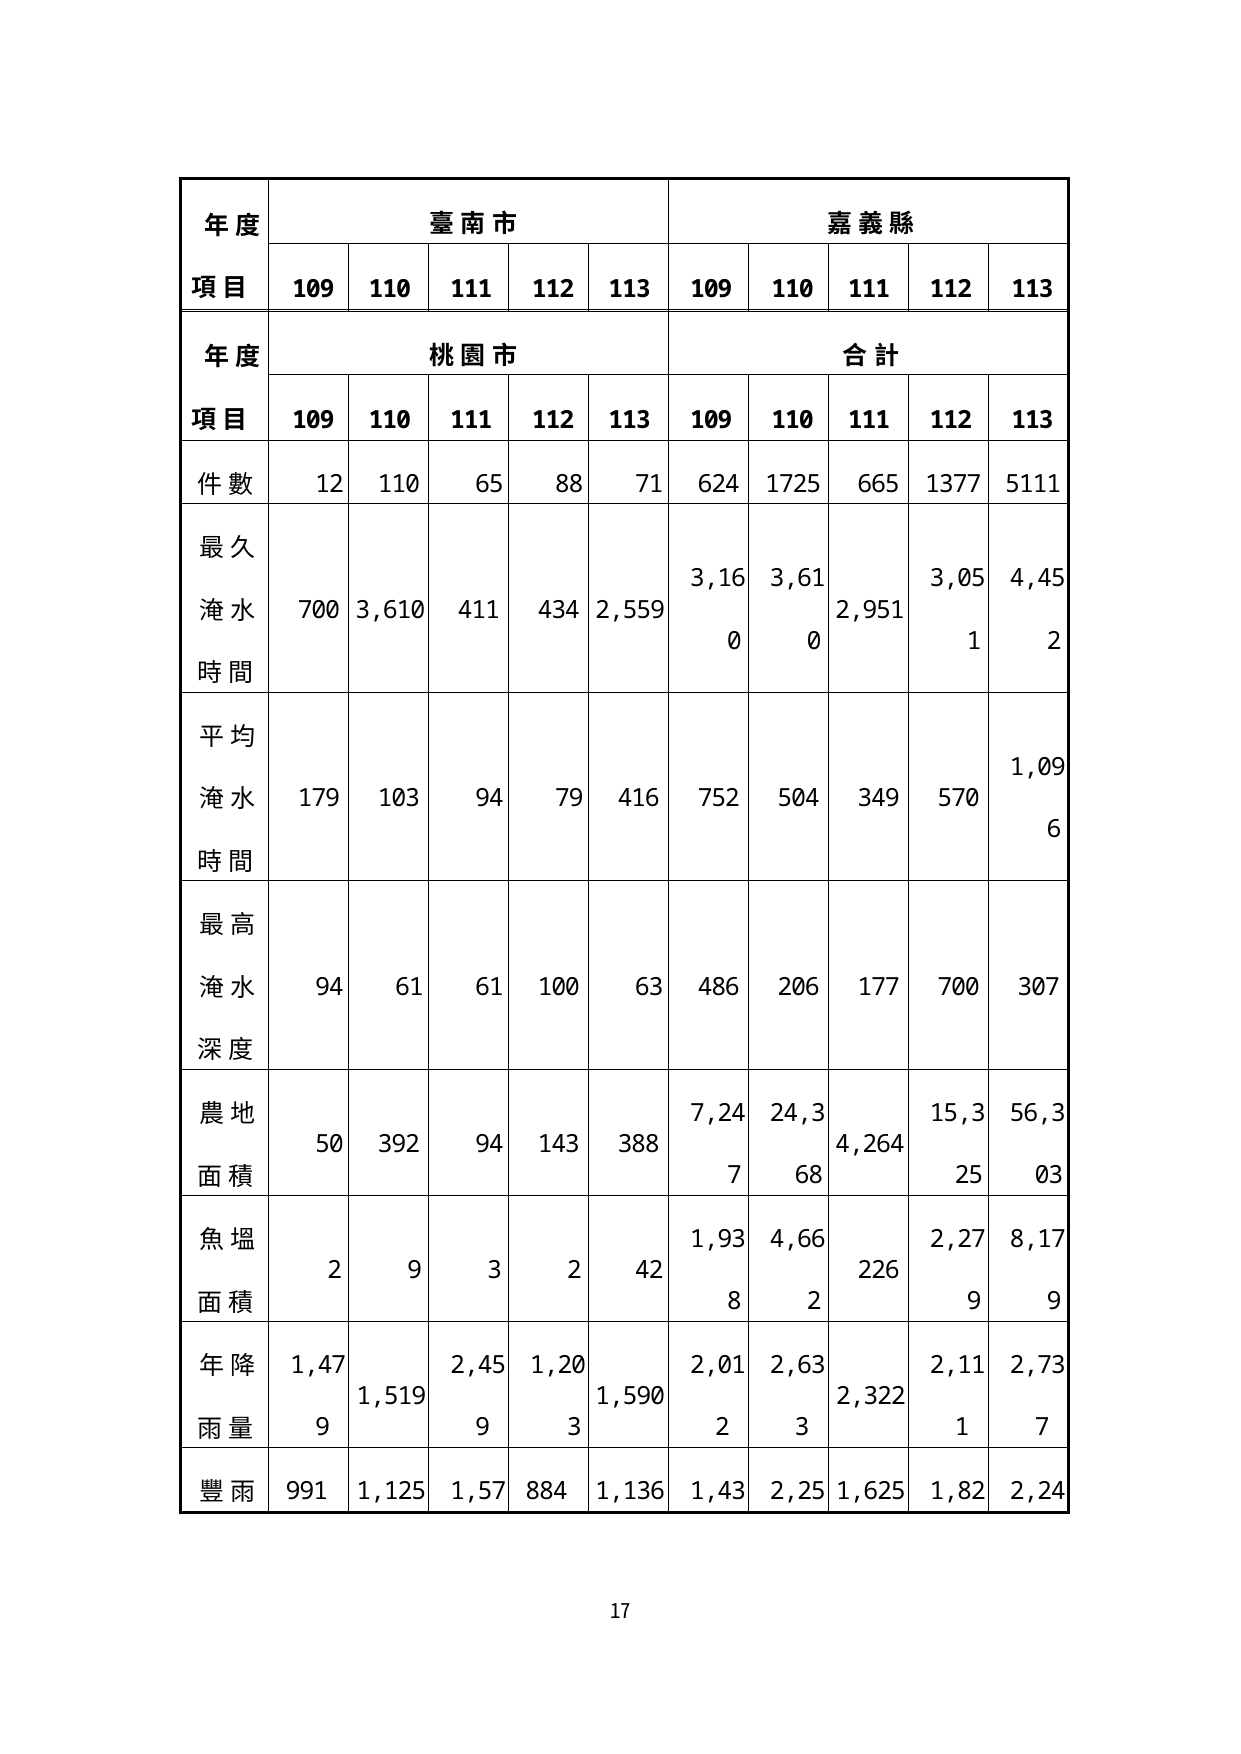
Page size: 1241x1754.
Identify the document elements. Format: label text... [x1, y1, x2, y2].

table_cell 1,590 [589, 1322, 668, 1447]
table_cell 3,610 [749, 504, 828, 692]
table_cell 最久淹水時間 [182, 504, 268, 692]
table_cell 143 [509, 1070, 588, 1195]
table_cell 農地面積 [182, 1070, 268, 1195]
table_cell 111 [429, 375, 508, 440]
table_header 嘉義縣 [669, 180, 1067, 243]
table_cell 1,096 [989, 693, 1067, 880]
table_cell 4,662 [749, 1196, 828, 1321]
table_cell 年度 項目 [182, 312, 268, 440]
table_cell 1,938 [669, 1196, 748, 1321]
table_cell 1,519 [349, 1322, 428, 1447]
table_cell 2,737 [989, 1322, 1067, 1447]
table_cell 226 [829, 1196, 908, 1321]
table_cell 5111 [989, 441, 1067, 503]
table_cell 206 [749, 881, 828, 1069]
table_cell 1725 [749, 441, 828, 503]
table_cell 50 [269, 1070, 348, 1195]
table_cell 3,160 [669, 504, 748, 692]
table_cell 1,479 [269, 1322, 348, 1447]
table_cell 8,179 [989, 1196, 1067, 1321]
table_cell 752 [669, 693, 748, 880]
table_cell 3,610 [349, 504, 428, 692]
table_cell 110 [749, 244, 828, 308]
table_cell 111 [829, 375, 908, 440]
table_cell 魚塭面積 [182, 1196, 268, 1321]
table_cell 416 [589, 693, 668, 880]
table_cell 2,951 [829, 504, 908, 692]
table_cell 2,24 [989, 1448, 1067, 1511]
table_cell 7,247 [669, 1070, 748, 1195]
table_cell 桃園市 [269, 312, 668, 374]
table_cell 349 [829, 693, 908, 880]
table_cell 61 [429, 881, 508, 1069]
table_cell 2,111 [909, 1322, 988, 1447]
table_cell 2,279 [909, 1196, 988, 1321]
table_cell 件數 [182, 441, 268, 503]
table_cell 111 [829, 244, 908, 308]
table_cell 113 [589, 375, 668, 440]
table_cell 1,43 [669, 1448, 748, 1511]
table_cell 合計 [669, 312, 1067, 374]
table_cell 2,633 [749, 1322, 828, 1447]
table_cell 平均淹水時間 [182, 693, 268, 880]
table_cell 624 [669, 441, 748, 503]
table_cell 88 [509, 441, 588, 503]
table_cell 15,325 [909, 1070, 988, 1195]
table_cell 100 [509, 881, 588, 1069]
table_header 臺南市 [269, 180, 668, 243]
table_cell 9 [349, 1196, 428, 1321]
table_cell 109 [669, 244, 748, 308]
table_cell 112 [509, 244, 588, 308]
table_cell 2,459 [429, 1322, 508, 1447]
table_cell 2,322 [829, 1322, 908, 1447]
table_cell 110 [749, 375, 828, 440]
table_cell 177 [829, 881, 908, 1069]
table_cell 110 [349, 441, 428, 503]
table_cell 112 [509, 375, 588, 440]
table_cell 2,25 [749, 1448, 828, 1511]
table_cell 109 [669, 375, 748, 440]
table_cell 12 [269, 441, 348, 503]
table_cell 2,012 [669, 1322, 748, 1447]
table_cell 3 [429, 1196, 508, 1321]
table_cell 991 [269, 1448, 348, 1511]
table_cell 110 [349, 244, 428, 308]
table_cell 24,368 [749, 1070, 828, 1195]
table_cell 307 [989, 881, 1067, 1069]
table_cell 112 [909, 375, 988, 440]
table_cell 392 [349, 1070, 428, 1195]
table_cell 113 [589, 244, 668, 308]
table_cell 109 [269, 375, 348, 440]
table_cell 1,125 [349, 1448, 428, 1511]
table_cell 3,051 [909, 504, 988, 692]
table_cell 411 [429, 504, 508, 692]
table_cell 年降雨量 [182, 1322, 268, 1447]
table_cell 434 [509, 504, 588, 692]
table_cell 最高淹水深度 [182, 881, 268, 1069]
table_cell 179 [269, 693, 348, 880]
table_cell 570 [909, 693, 988, 880]
table_cell 94 [429, 1070, 508, 1195]
table_cell 884 [509, 1448, 588, 1511]
table_cell 2 [269, 1196, 348, 1321]
table_cell 94 [429, 693, 508, 880]
table_cell 42 [589, 1196, 668, 1321]
table_cell 1,57 [429, 1448, 508, 1511]
table_cell 56,303 [989, 1070, 1067, 1195]
table_cell 504 [749, 693, 828, 880]
table_cell 4,264 [829, 1070, 908, 1195]
table_cell 109 [269, 244, 348, 308]
table_cell 113 [989, 375, 1067, 440]
table_cell 700 [269, 504, 348, 692]
table_cell 1,203 [509, 1322, 588, 1447]
table_cell 63 [589, 881, 668, 1069]
table_cell 486 [669, 881, 748, 1069]
table_cell 665 [829, 441, 908, 503]
table_cell 94 [269, 881, 348, 1069]
table_cell 豐雨 [182, 1448, 268, 1511]
table_cell 111 [429, 244, 508, 308]
table_cell 79 [509, 693, 588, 880]
table_cell 113 [989, 244, 1067, 308]
table_cell 1,136 [589, 1448, 668, 1511]
table_cell 2,559 [589, 504, 668, 692]
table_cell 1,82 [909, 1448, 988, 1511]
table_cell 1,625 [829, 1448, 908, 1511]
table_cell 61 [349, 881, 428, 1069]
table_header 年度 項目 [182, 180, 268, 308]
table_cell 112 [909, 244, 988, 308]
table_cell 388 [589, 1070, 668, 1195]
table_cell 65 [429, 441, 508, 503]
table_cell 71 [589, 441, 668, 503]
table_cell 2 [509, 1196, 588, 1321]
table_cell 700 [909, 881, 988, 1069]
table_cell 1377 [909, 441, 988, 503]
table_cell 4,452 [989, 504, 1067, 692]
table_cell 110 [349, 375, 428, 440]
table_cell 103 [349, 693, 428, 880]
